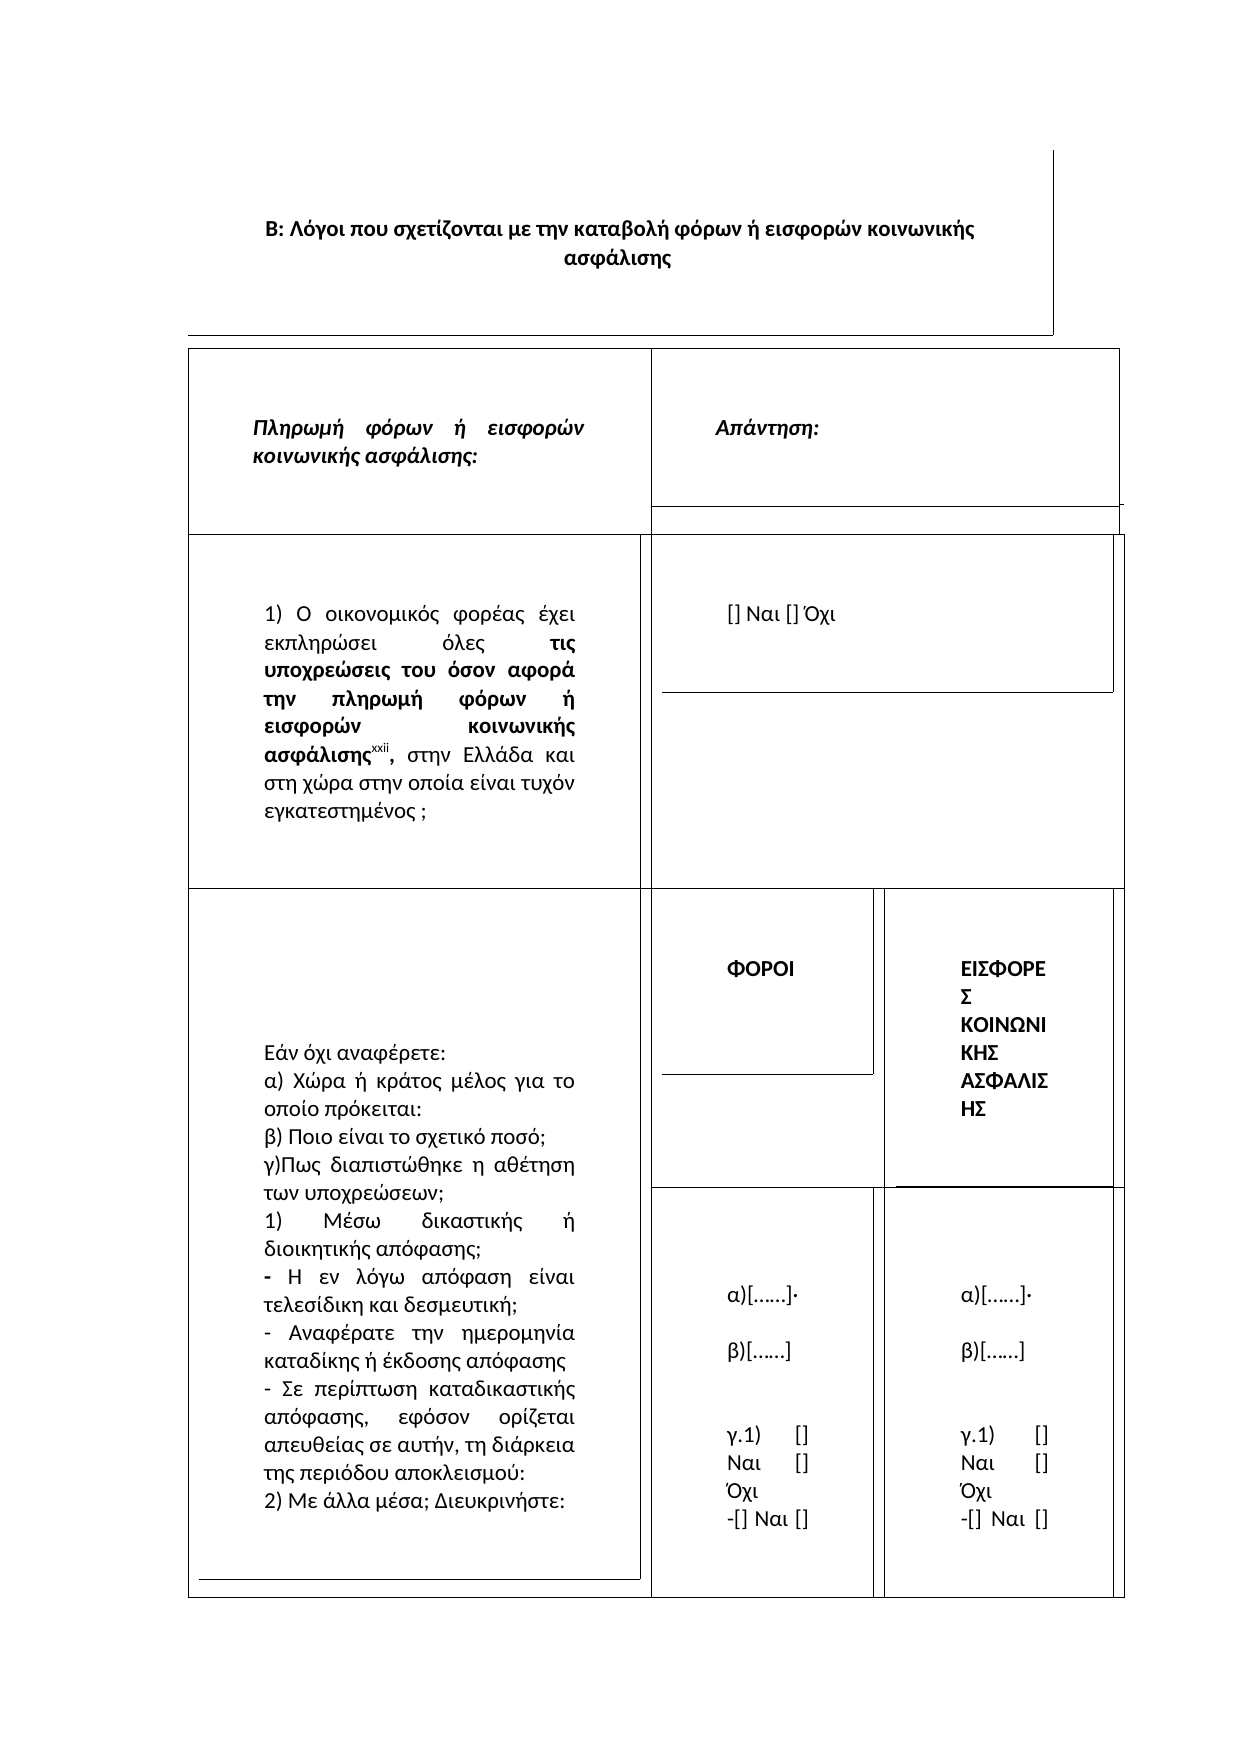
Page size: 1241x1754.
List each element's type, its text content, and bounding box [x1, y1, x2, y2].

table_cell [1114, 1188, 1124, 1597]
table_cell α)[……]· β)[……] γ.1) [] Ναι [] Όχι -[] Ναι [] [885, 1188, 1113, 1597]
table_cell α)[……]· β)[……] γ.1) [] Ναι [] Όχι -[] Ναι [] [652, 1188, 873, 1597]
table_header Πληρωμή φόρων ή εισφορών κοινωνικής ασφάλισης: [189, 349, 651, 534]
table_cell 1) Ο οικονομικός φορέας έχει εκπληρώσει όλες τις υποχρεώσεις του όσον αφορά την πληρωμή φόρων ή εισφορών κοινωνικής ασφάλισης, στην Ελλάδα και στη χώρα στην οποία είναι τυχόν εγκατεστημένος ; [189, 535, 640, 888]
table_cell [874, 1188, 884, 1597]
table_header [1120, 505, 1124, 534]
table_cell [1114, 889, 1124, 1187]
table_cell [] Ναι [] Όχι [652, 535, 1124, 888]
text Β: Λόγοι που σχετίζονται με την καταβολή φόρων ή εισφορών κοινωνικής ασφάλισης [187, 150, 1053, 335]
table_header [652, 507, 1119, 534]
table_cell ΕΙΣΦΟΡΕΣ ΚΟΙΝΩΝΙΚΗΣ ΑΣΦΑΛΙΣΗΣ [885, 889, 1113, 1187]
table_cell Εάν όχι αναφέρετε: α) Χώρα ή κράτος μέλος για το οποίο πρόκειται: β) Ποιο είναι το σχετικό ποσό; γ)Πως διαπιστώθηκε η αθέτηση των υποχρεώσεων; 1) Μέσω δικαστικής ή διοικητικής απόφασης; - Η εν λόγω απόφαση είναι τελεσίδικη και δεσμευτική; - Αναφέρατε την ημερομηνία καταδίκης ή έκδοσης απόφασης - Σε περίπτωση καταδικαστικής απόφασης, εφόσον ορίζεται απευθείας σε αυτήν, τη διάρκεια της περιόδου αποκλεισμού: 2) Με άλλα μέσα; Διευκρινήστε: [189, 889, 651, 1597]
table_header Απάντηση: [652, 349, 1119, 506]
table_header [1120, 348, 1124, 504]
table_cell ΦΟΡΟΙ [652, 889, 884, 1187]
